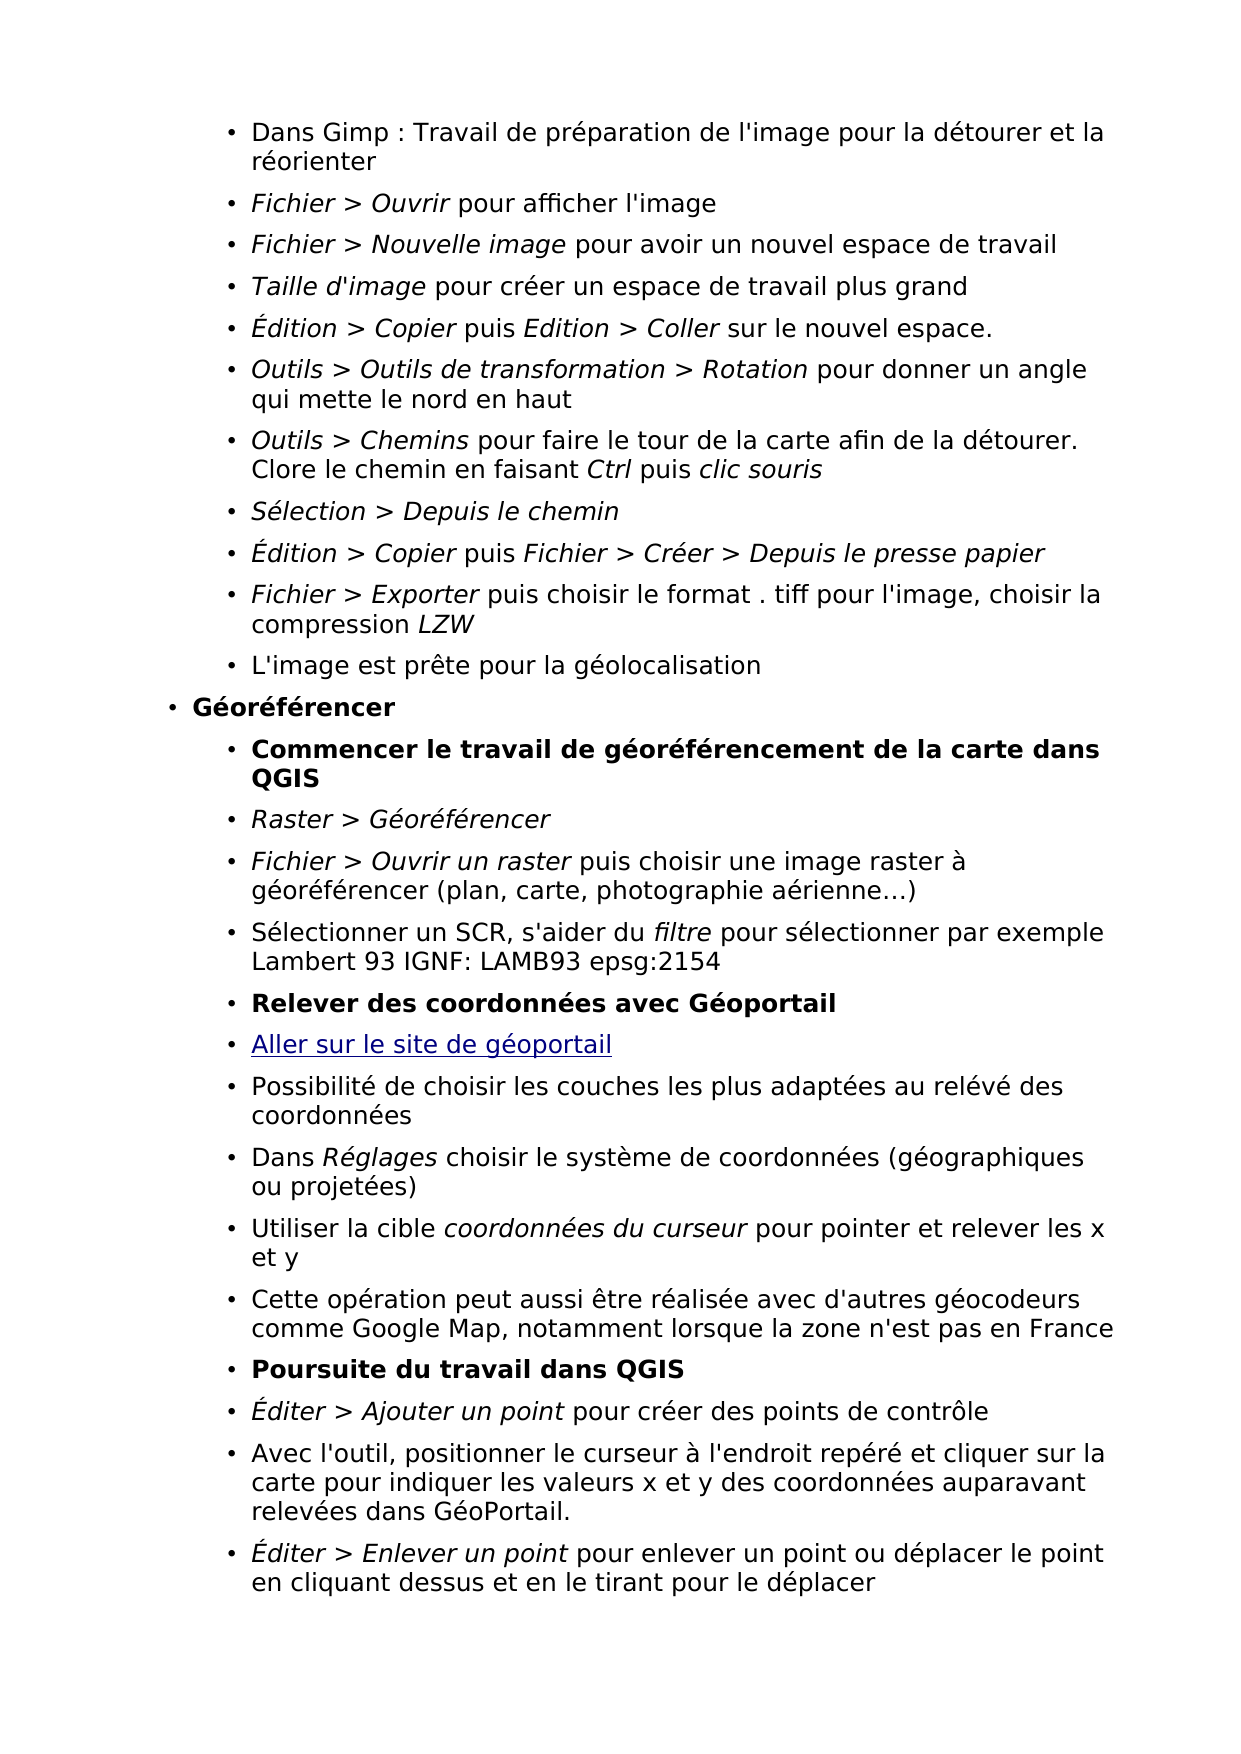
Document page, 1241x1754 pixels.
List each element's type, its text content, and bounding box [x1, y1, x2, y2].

list Dans Réglages choisir le système de coordonnées (géographiques ou projetées) [236, 1143, 1122, 1201]
list Fichier > Ouvrir pour afficher l'image [236, 189, 1122, 218]
list Sélection > Depuis le chemin [236, 497, 1122, 526]
list Possibilité de choisir les couches les plus adaptées au relévé des coordonnées [236, 1072, 1122, 1131]
list Éditer > Enlever un point pour enlever un point ou déplacer le point en cliquant dessus et en le tirant pour le déplacer [236, 1539, 1122, 1597]
list Éditer > Ajouter un point pour créer des points de contrôle [236, 1397, 1122, 1426]
list Aller sur le site de géoportail [236, 1031, 1122, 1060]
list Utiliser la cible coordonnées du curseur pour pointer et relever les x et y [236, 1214, 1122, 1272]
list L'image est prête pour la géolocalisation [236, 651, 1122, 681]
list Dans Gimp : Travail de préparation de l'image pour la détourer et la réorienter [236, 118, 1122, 176]
list Sélectionner un SCR, s'aider du filtre pour sélectionner par exemple Lambert 93 IGNF: LAMB93 epsg:2154 [236, 918, 1122, 976]
list Avec l'outil, positionner le curseur à l'endroit repéré et cliquer sur la carte pour indiquer les valeurs x et y des coordonnées auparavant relevées dans GéoPortail. [236, 1439, 1122, 1526]
list Poursuite du travail dans QGIS [236, 1356, 1122, 1385]
list Raster > Géoréférencer [236, 806, 1122, 835]
list Édition > Copier puis Fichier > Créer > Depuis le presse papier [236, 539, 1122, 568]
list Taille d'image pour créer un espace de travail plus grand [236, 272, 1122, 301]
list Cette opération peut aussi être réalisée avec d'autres géocodeurs comme Google Map, notamment lorsque la zone n'est pas en France [236, 1285, 1122, 1343]
list Outils > Chemins pour faire le tour de la carte afin de la détourer. Clore le chemin en faisant Ctrl puis clic souris [236, 426, 1122, 485]
list Fichier > Exporter puis choisir le format . tiff pour l'image, choisir la compression LZW [236, 581, 1122, 639]
list Édition > Copier puis Edition > Coller sur le nouvel espace. [236, 314, 1122, 343]
list Commencer le travail de géoréférencement de la carte dans QGIS [236, 735, 1122, 793]
list Géoréférencer [177, 693, 1122, 722]
list Relever des coordonnées avec Géoportail [236, 989, 1122, 1018]
list Outils > Outils de transformation > Rotation pour donner un angle qui mette le nord en haut [236, 356, 1122, 414]
list Fichier > Ouvrir un raster puis choisir une image raster à géoréférencer (plan, carte, photographie aérienne…) [236, 847, 1122, 906]
list Fichier > Nouvelle image pour avoir un nouvel espace de travail [236, 231, 1122, 260]
